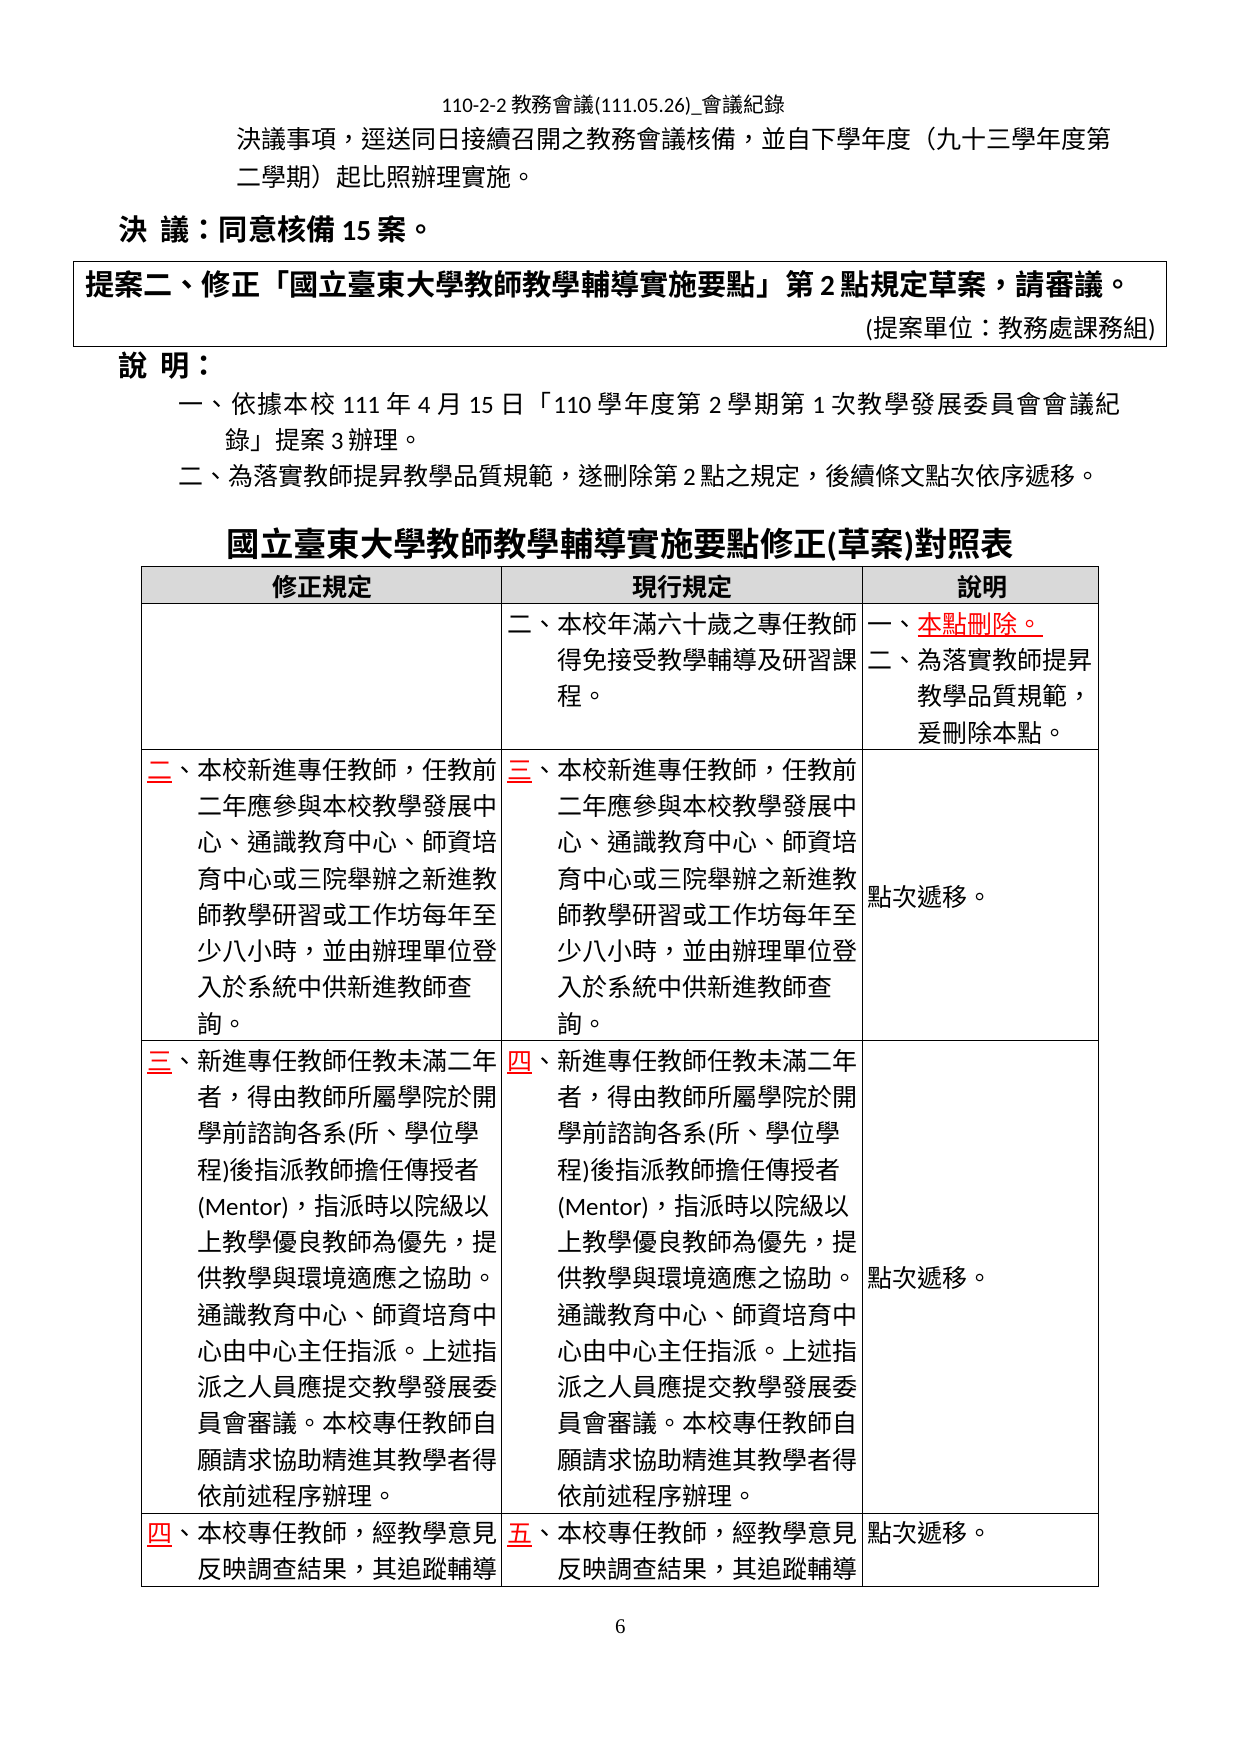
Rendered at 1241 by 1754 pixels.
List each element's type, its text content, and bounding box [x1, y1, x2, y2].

table_header 現行規定 [502, 567, 862, 603]
table_cell 五、本校專任教師，經教學意見反映調查結果，其追蹤輔導 [502, 1514, 862, 1586]
text 二、為落實教師提昇教學品質規範，遂刪除第2點之規定，後續條文點次依序遞移。 [178, 457, 1122, 493]
table_header 修正規定 [142, 567, 501, 603]
table_cell 四、本校專任教師，經教學意見反映調查結果，其追蹤輔導 [142, 1514, 501, 1586]
table_cell 二、本校新進專任教師，任教前二年應參與本校教學發展中心、通識教育中心、師資培育中心或三院舉辦之新進教師教學研習或工作坊每年至少八小時，並由辦理單位登入於系統中供新進教師查詢。 [142, 750, 501, 1040]
table_header 提案二、修正「國立臺東大學教師教學輔導實施要點」第2點規定草案，請審議。 (提案單位：教務處課務組) [74, 262, 1166, 346]
table_cell [142, 604, 501, 749]
text 決 議：同意核備15案。 [118, 206, 1122, 249]
table_header 說明 [863, 567, 1098, 603]
table_cell 點次遞移。 [863, 1514, 1098, 1586]
text 決議事項，逕送同日接續召開之教務會議核備，並自下學年度（九十三學年度第二學期）起比照辦理實施。 [118, 119, 1122, 194]
text 國立臺東大學教師教學輔導實施要點修正(草案)對照表 [118, 518, 1122, 566]
table_cell 三、本校新進專任教師，任教前二年應參與本校教學發展中心、通識教育中心、師資培育中心或三院舉辦之新進教師教學研習或工作坊每年至少八小時，並由辦理單位登入於系統中供新進教師查詢。 [502, 750, 862, 1040]
table_cell 三、新進專任教師任教未滿二年者，得由教師所屬學院於開學前諮詢各系(所、學位學程)後指派教師擔任傳授者(Mentor)，指派時以院級以上教學優良教師為優先，提供教學與環境適應之協助。通識教育中心、師資培育中心由中心主任指派。上述指派之人員應提交教學發展委員會審議。本校專任教師自願請求協助精進其教學者得依前述程序辦理。 [142, 1041, 501, 1513]
text 一、依據本校111年4月15日「110學年度第2學期第1次教學發展委員會會議紀錄」提案3辦理。 [178, 384, 1122, 457]
table_cell 二、本校年滿六十歲之專任教師得免接受教學輔導及研習課程。 [502, 604, 862, 749]
text 說 明： [118, 347, 1122, 384]
table_cell 四、新進專任教師任教未滿二年者，得由教師所屬學院於開學前諮詢各系(所、學位學程)後指派教師擔任傳授者(Mentor)，指派時以院級以上教學優良教師為優先，提供教學與環境適應之協助。通識教育中心、師資培育中心由中心主任指派。上述指派之人員應提交教學發展委員會審議。本校專任教師自願請求協助精進其教學者得依前述程序辦理。 [502, 1041, 862, 1513]
table_cell 點次遞移。 [863, 750, 1098, 1040]
table_cell 一、本點刪除。 二、為落實教師提昇教學品質規範，爰刪除本點。 [863, 604, 1098, 749]
table_cell 點次遞移。 [863, 1041, 1098, 1513]
